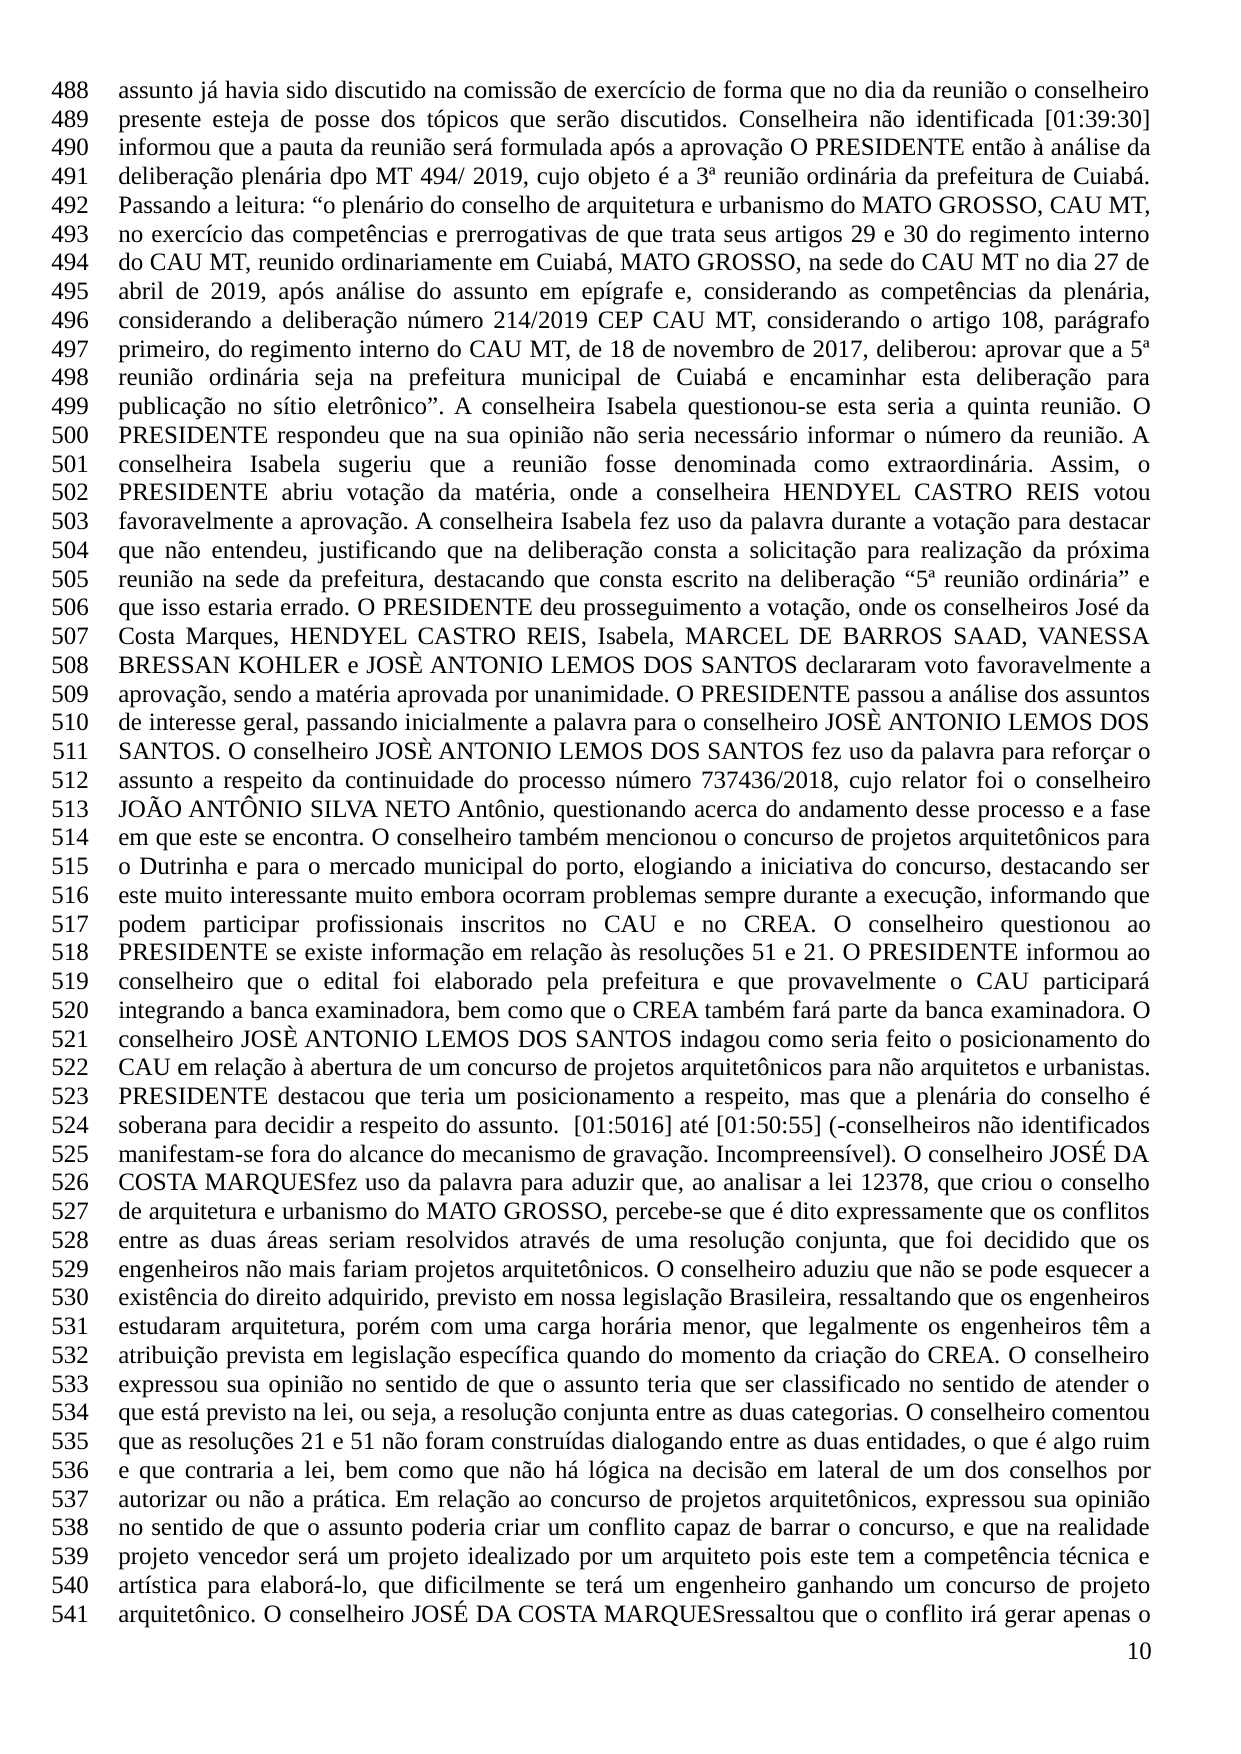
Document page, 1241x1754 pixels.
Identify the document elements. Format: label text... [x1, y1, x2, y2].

text assunto já havia sido discutido na comissão de exercício de forma que no dia da reunião o conselheiro presente esteja de posse dos tópicos que serão discutidos. Conselheira não identificada [01:39:30] informou que a pauta da reunião será formulada após a aprovação O PRESIDENTE então à análise da deliberação plenária dpo MT 494/ 2019, cujo objeto é a 3ª reunião ordinária da prefeitura de Cuiabá. Passando a leitura: “o plenário do conselho de arquitetura e urbanismo do MATO GROSSO, CAU MT, no exercício das competências e prerrogativas de que trata seus artigos 29 e 30 do regimento interno do CAU MT, reunido ordinariamente em Cuiabá, MATO GROSSO, na sede do CAU MT no dia 27 de abril de 2019, após análise do assunto em epígrafe e, considerando as competências da plenária, considerando a deliberação número 214/2019 CEP CAU MT, considerando o artigo 108, parágrafo primeiro, do regimento interno do CAU MT, de 18 de novembro de 2017, deliberou: aprovar que a 5ª reunião ordinária seja na prefeitura municipal de Cuiabá e encaminhar esta deliberação para publicação no sítio eletrônico”. A conselheira Isabela questionou-se esta seria a quinta reunião. O PRESIDENTE respondeu que na sua opinião não seria necessário informar o número da reunião. A conselheira Isabela sugeriu que a reunião fosse denominada como extraordinária. Assim, o PRESIDENTE abriu votação da matéria, onde a conselheira HENDYEL CASTRO REIS votou favoravelmente a aprovação. A conselheira Isabela fez uso da palavra durante a votação para destacar que não entendeu, justificando que na deliberação consta a solicitação para realização da próxima reunião na sede da prefeitura, destacando que consta escrito na deliberação “5ª reunião ordinária” e que isso estaria errado. O PRESIDENTE deu prosseguimento a votação, onde os conselheiros José da Costa Marques, HENDYEL CASTRO REIS, Isabela, MARCEL DE BARROS SAAD, VANESSA BRESSAN KOHLER e JOSÈ ANTONIO LEMOS DOS SANTOS declararam voto favoravelmente a aprovação, sendo a matéria aprovada por unanimidade. O PRESIDENTE passou a análise dos assuntos de interesse geral, passando inicialmente a palavra para o conselheiro JOSÈ ANTONIO LEMOS DOS SANTOS. O conselheiro JOSÈ ANTONIO LEMOS DOS SANTOS fez uso da palavra para reforçar o assunto a respeito da continuidade do processo número 737436/2018, cujo relator foi o conselheiro JOÃO ANTÔNIO SILVA NETO Antônio, questionando acerca do andamento desse processo e a fase em que este se encontra. O conselheiro também mencionou o concurso de projetos arquitetônicos para o Dutrinha e para o mercado municipal do porto, elogiando a iniciativa do concurso, destacando ser este muito interessante muito embora ocorram problemas sempre durante a execução, informando que podem participar profissionais inscritos no CAU e no CREA. O conselheiro questionou ao PRESIDENTE se existe informação em relação às resoluções 51 e 21. O PRESIDENTE informou ao conselheiro que o edital foi elaborado pela prefeitura e que provavelmente o CAU participará integrando a banca examinadora, bem como que o CREA também fará parte da banca examinadora. O conselheiro JOSÈ ANTONIO LEMOS DOS SANTOS indagou como seria feito o posicionamento do CAU em relação à abertura de um concurso de projetos arquitetônicos para não arquitetos e urbanistas. PRESIDENTE destacou que teria um posicionamento a respeito, mas que a plenária do conselho é soberana para decidir a respeito do assunto. [01:5016] até [01:50:55] (-conselheiros não identificados manifestam-se fora do alcance do mecanismo de gravação. Incompreensível). O conselheiro JOSÉ DA COSTA MARQUESfez uso da palavra para aduzir que, ao analisar a lei 12378, que criou o conselho de arquitetura e urbanismo do MATO GROSSO, percebe-se que é dito expressamente que os conflitos entre as duas áreas seriam resolvidos através de uma resolução conjunta, que foi decidido que os engenheiros não mais fariam projetos arquitetônicos. O conselheiro aduziu que não se pode esquecer a existência do direito adquirido, previsto em nossa legislação Brasileira, ressaltando que os engenheiros estudaram arquitetura, porém com uma carga horária menor, que legalmente os engenheiros têm a atribuição prevista em legislação específica quando do momento da criação do CREA. O conselheiro expressou sua opinião no sentido de que o assunto teria que ser classificado no sentido de atender o que está previsto na lei, ou seja, a resolução conjunta entre as duas categorias. O conselheiro comentou que as resoluções 21 e 51 não foram construídas dialogando entre as duas entidades, o que é algo ruim e que contraria a lei, bem como que não há lógica na decisão em lateral de um dos conselhos por autorizar ou não a prática. Em relação ao concurso de projetos arquitetônicos, expressou sua opinião no sentido de que o assunto poderia criar um conflito capaz de barrar o concurso, e que na realidade projeto vencedor será um projeto idealizado por um arquiteto pois este tem a competência técnica e artística para elaborá-lo, que dificilmente se terá um engenheiro ganhando um concurso de projeto arquitetônico. O conselheiro JOSÉ DA COSTA MARQUESressaltou que o conflito irá gerar apenas o [118, 75, 1152, 1627]
